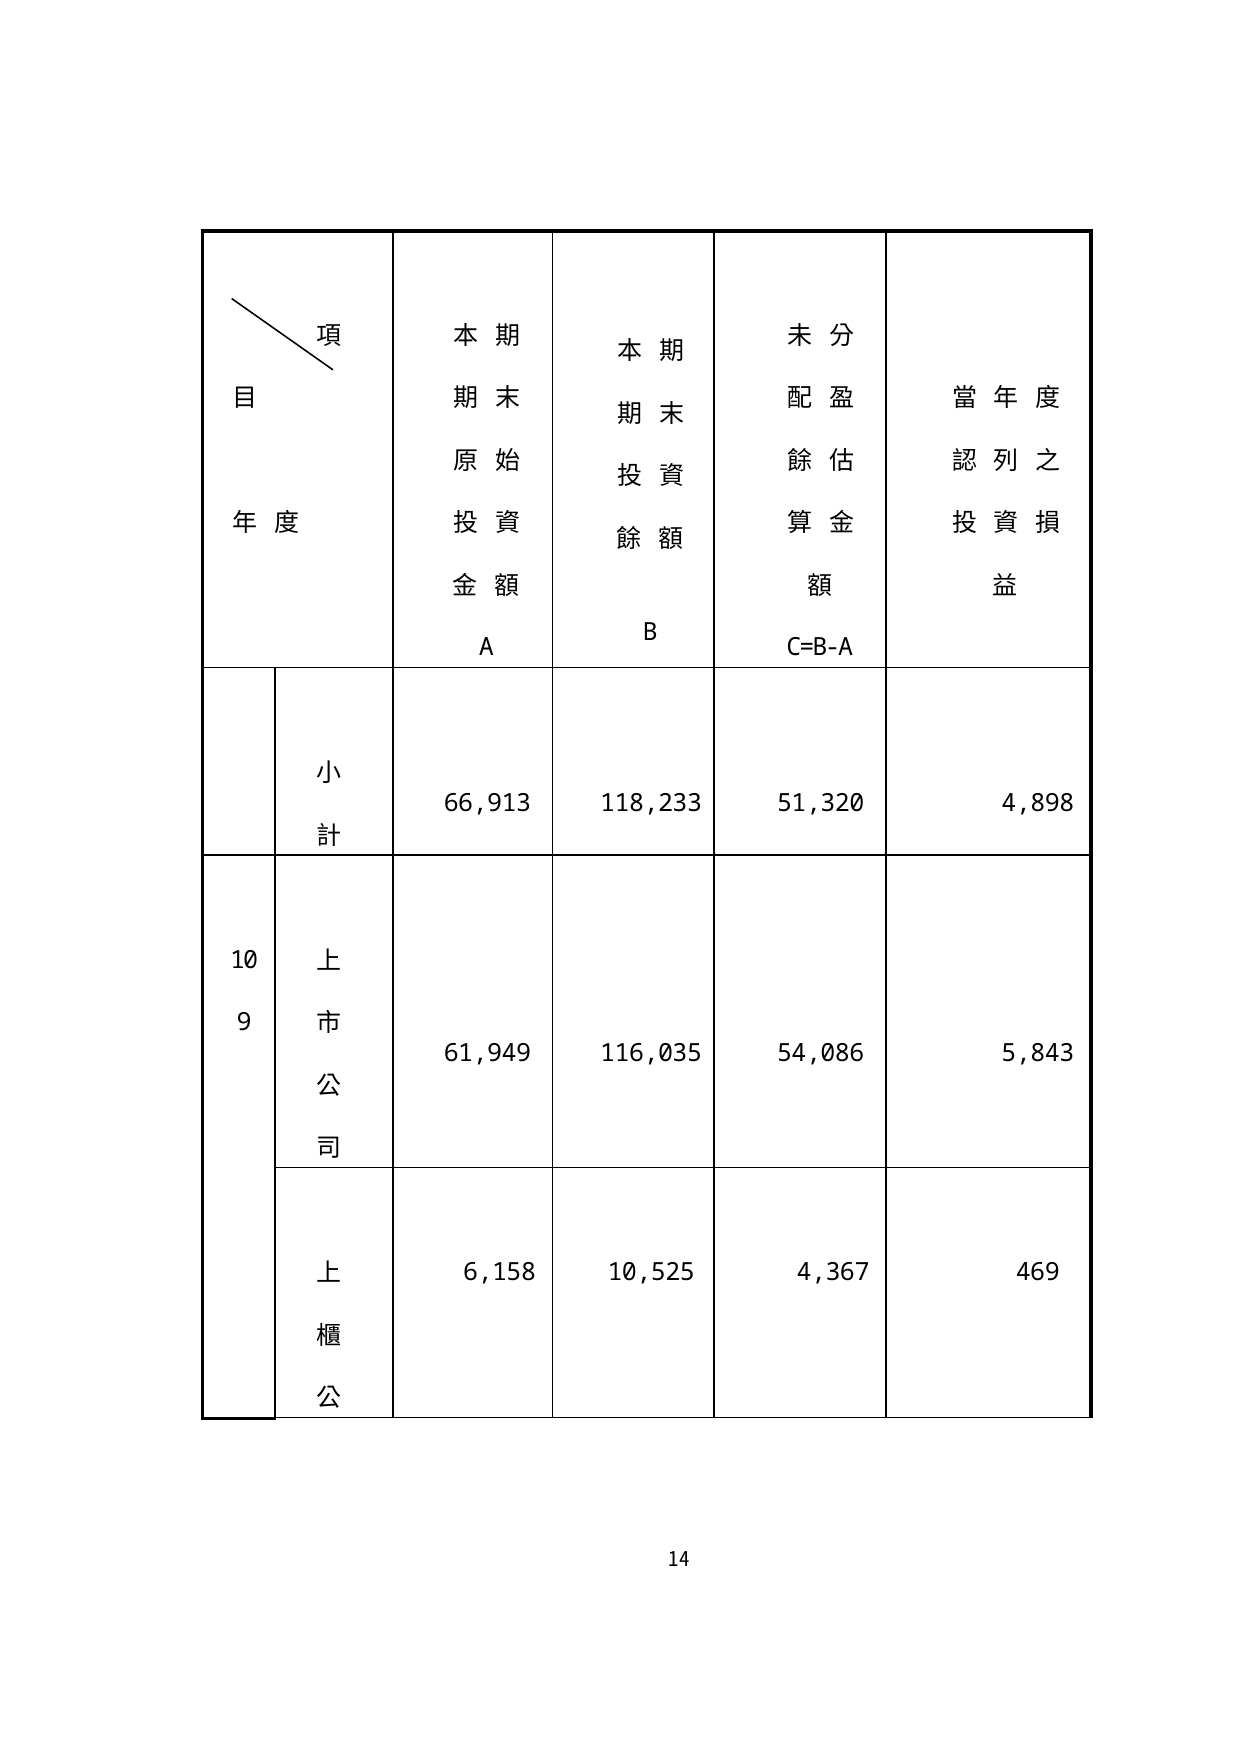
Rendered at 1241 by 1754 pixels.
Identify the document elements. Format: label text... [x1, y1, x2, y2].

table_cell 54,086 [715, 856, 885, 1167]
table_cell 小計 [276, 668, 392, 854]
table_cell 4,898 [887, 668, 1089, 854]
table_cell 116,035 [553, 856, 713, 1167]
table_cell 5,843 [887, 856, 1089, 1167]
table_cell 51,320 [715, 668, 885, 854]
table_header 當年度認列之投資損益 [887, 233, 1089, 667]
table_cell 61,949 [394, 856, 552, 1167]
table_cell 上市公司 [276, 856, 392, 1167]
table_cell 118,233 [553, 668, 713, 854]
table_cell 6,158 [394, 1168, 552, 1417]
table_header 本期期末投資餘額 B [553, 233, 713, 667]
table_cell 4,367 [715, 1168, 885, 1417]
table_cell 上櫃公 [276, 1168, 392, 1417]
table_header 項目 年度 [204, 233, 392, 667]
table_cell 66,913 [394, 668, 552, 854]
table_cell 469 [887, 1168, 1089, 1417]
table_header 未分配盈餘估算金額 C=B-A [715, 233, 885, 667]
table_cell 10,525 [553, 1168, 713, 1417]
table_header 本期期末原始投資金額 A [394, 233, 552, 667]
table_cell [204, 668, 274, 854]
table_cell 109 [204, 856, 274, 1417]
